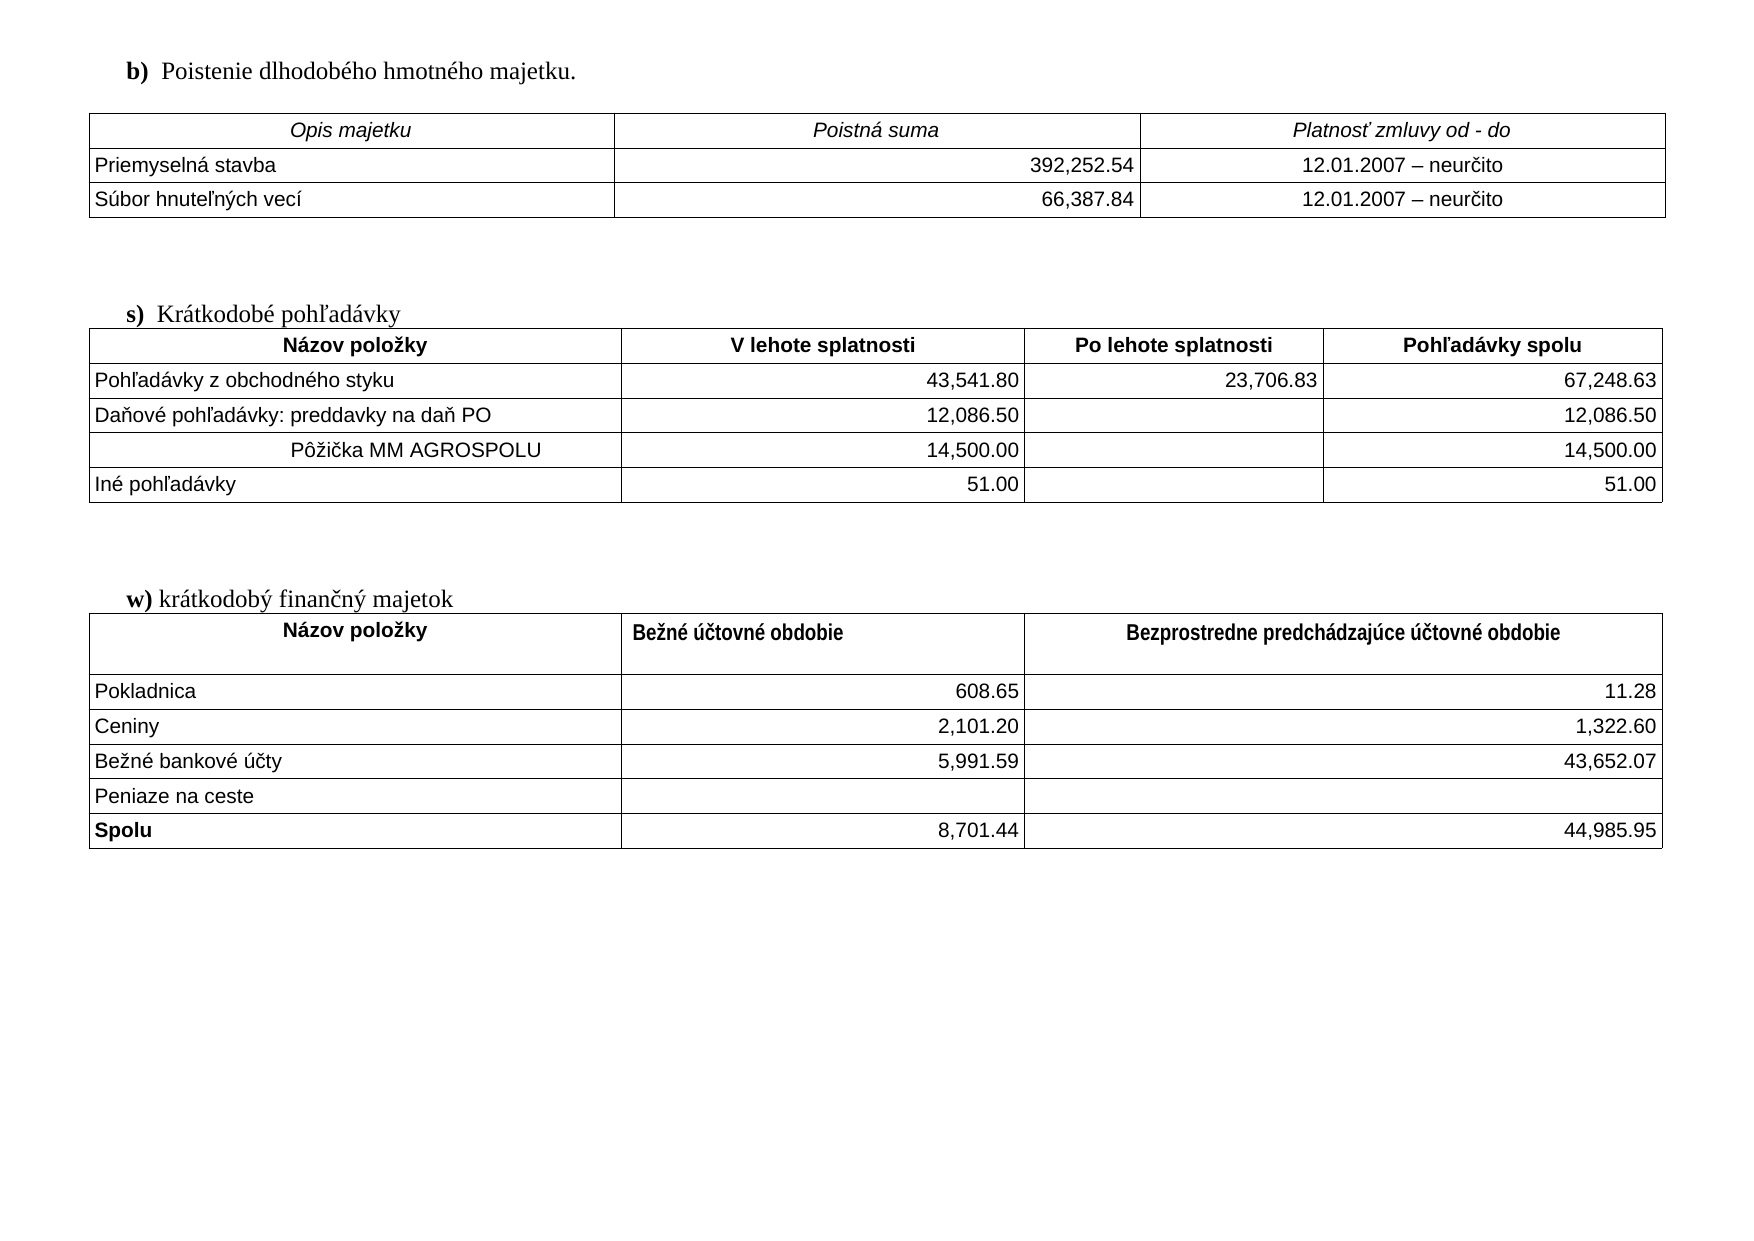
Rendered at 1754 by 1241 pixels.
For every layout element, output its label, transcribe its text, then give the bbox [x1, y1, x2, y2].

table_cell 14 500,00 [1324, 433, 1662, 467]
table_cell Priemyselná stavba [90, 149, 614, 182]
table_cell Daňové pohľadávky: preddavky na daň PO [90, 399, 621, 432]
table_cell 43 652,07 [1025, 745, 1662, 778]
table_cell 12.01.2007 – neurčito [1141, 183, 1665, 217]
table_cell [1025, 399, 1323, 432]
table_cell 67 248,63 [1324, 364, 1662, 397]
table_cell Ceniny [90, 710, 621, 743]
table_header Po lehote splatnosti [1025, 329, 1323, 363]
table_cell 23 706,83 [1025, 364, 1323, 397]
table_cell Pokladnica [90, 675, 621, 709]
table_cell 51,00 [1324, 468, 1662, 502]
table_cell Bežné bankové účty [90, 745, 621, 778]
table_cell 608,65 [622, 675, 1024, 709]
table_cell [622, 779, 1024, 813]
table_cell Spolu [90, 814, 621, 848]
table_cell Iné pohľadávky [90, 468, 621, 502]
table_cell [1025, 468, 1323, 502]
table_cell 44 985,95 [1025, 814, 1662, 848]
text w) krátkodobý finančný majetok [89, 585, 1665, 613]
table_cell 66 387,84 [615, 183, 1140, 217]
table_header Bežné účtovné obdobie [622, 614, 1024, 674]
table_cell Pôžička MM AGROSPOLU [90, 433, 621, 467]
table_header Opis majetku [90, 114, 614, 147]
table_cell 392 252,54 [615, 149, 1140, 182]
table_cell [1025, 433, 1323, 467]
table_cell Pohľadávky z obchodného styku [90, 364, 621, 397]
table_cell 1 322,60 [1025, 710, 1662, 743]
table_cell 8 701,44 [622, 814, 1024, 848]
table_cell 14 500,00 [622, 433, 1024, 467]
table_cell 2 101,20 [622, 710, 1024, 743]
table_cell Peniaze na ceste [90, 779, 621, 813]
table_header Platnosť zmluvy od - do [1141, 114, 1665, 147]
table_cell 11,28 [1025, 675, 1662, 709]
table_cell 51,00 [622, 468, 1024, 502]
table_cell 5 991,59 [622, 745, 1024, 778]
table_cell [1025, 779, 1662, 813]
table_header Názov položky [90, 614, 621, 674]
table_cell 12 086,50 [1324, 399, 1662, 432]
text b) Poistenie dlhodobého hmotného majetku. [89, 57, 1665, 85]
table_cell 12.01.2007 – neurčito [1141, 149, 1665, 182]
table_cell 12 086,50 [622, 399, 1024, 432]
table_header Bezprostredne predchádzajúce účtovné obdobie [1025, 614, 1662, 674]
table_cell Súbor hnuteľných vecí [90, 183, 614, 217]
table_header Názov položky [90, 329, 621, 363]
text s) Krátkodobé pohľadávky [89, 300, 1665, 328]
table_header Poistná suma [615, 114, 1140, 147]
table_cell 43 541,80 [622, 364, 1024, 397]
table_header Pohľadávky spolu [1324, 329, 1662, 363]
table_header V lehote splatnosti [622, 329, 1024, 363]
